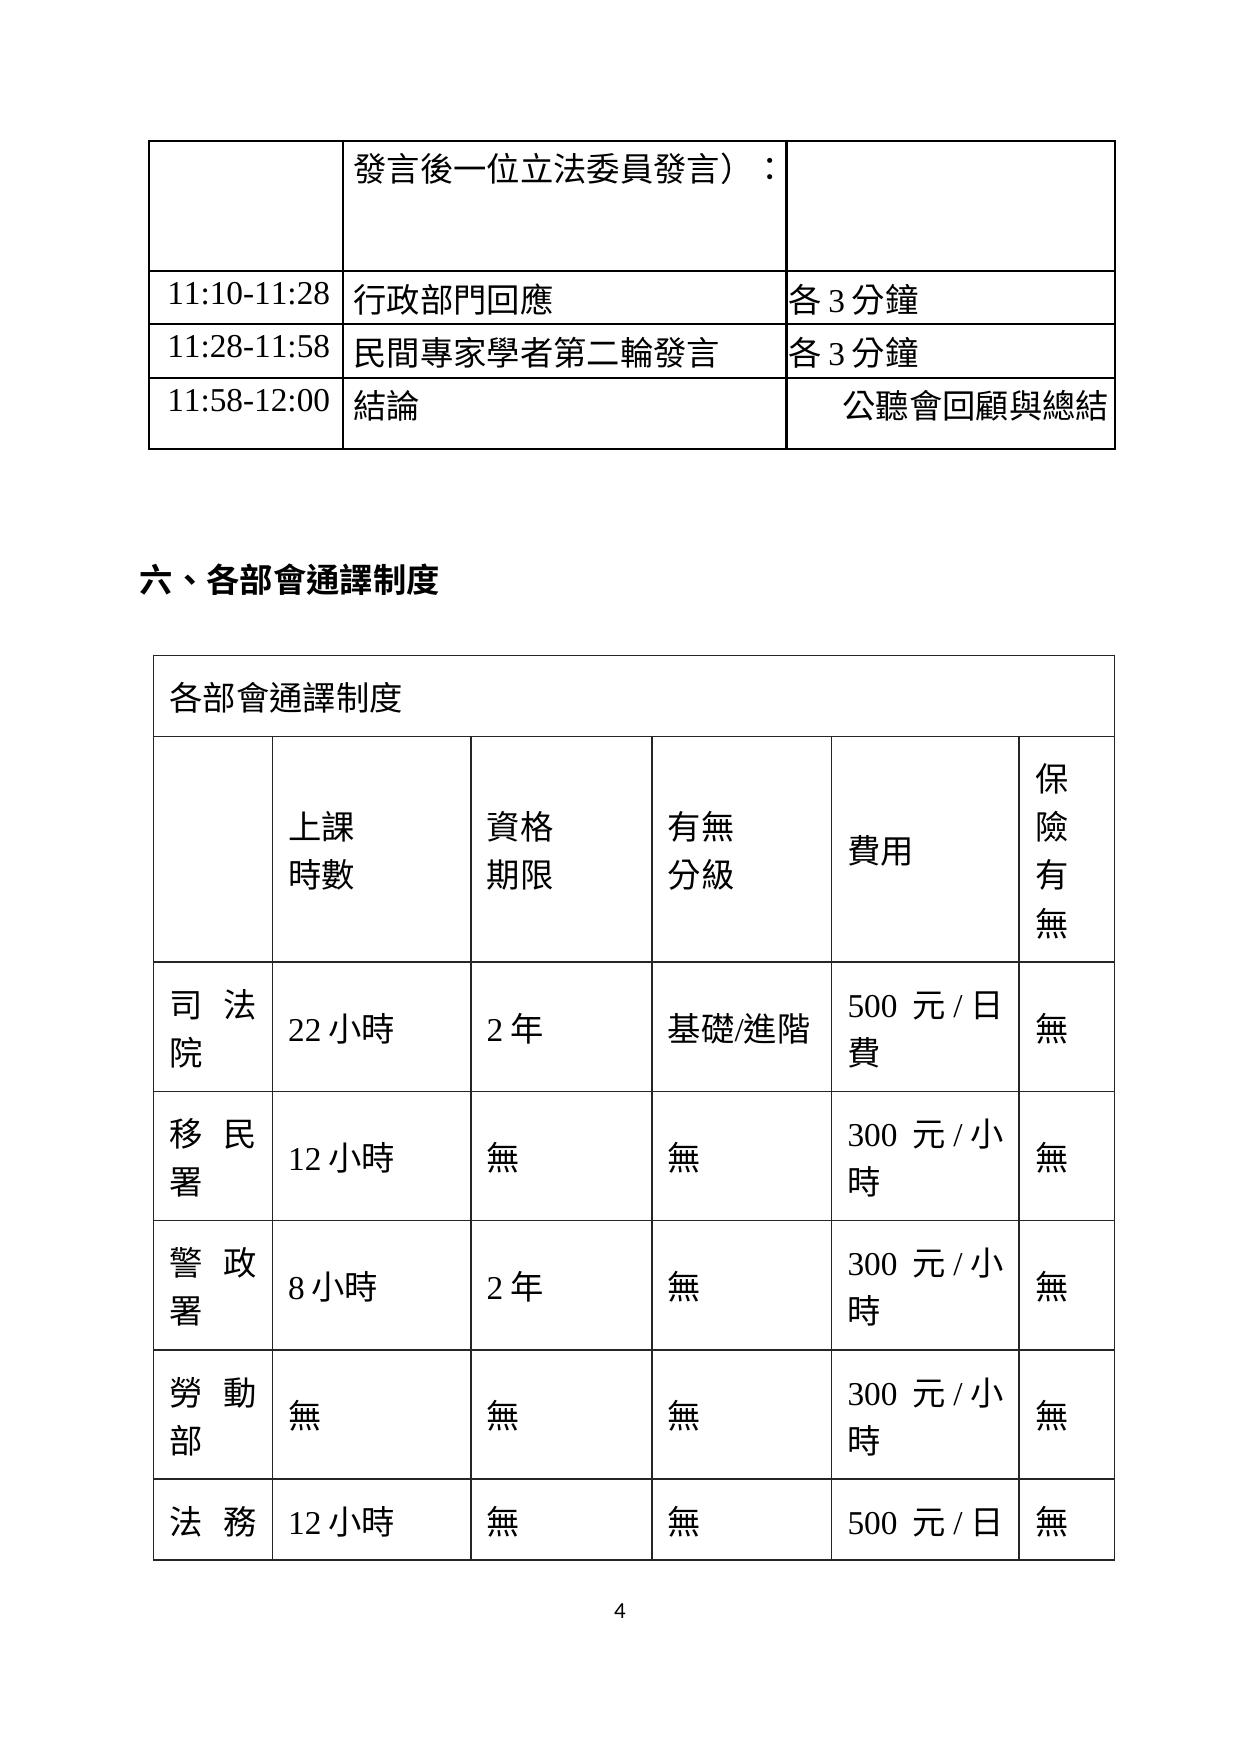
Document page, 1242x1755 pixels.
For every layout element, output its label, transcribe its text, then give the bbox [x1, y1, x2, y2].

table_cell 法務 [154, 1480, 272, 1559]
table_cell 上課 時數 [273, 737, 470, 961]
table_cell 11:58-12:00 [150, 379, 342, 447]
table_cell 公聽會回顧與總結 [788, 379, 1114, 447]
table_cell 無 [1020, 1221, 1114, 1349]
table_cell 各3分鐘 [788, 325, 1114, 377]
table_cell 無 [472, 1351, 651, 1478]
table_cell 保險 有無 [1020, 737, 1114, 961]
table_cell 12小時 [273, 1092, 470, 1220]
table_cell 行政部門回應 [344, 272, 785, 323]
table_cell 移民署 [154, 1092, 272, 1220]
table_cell 有無 分級 [653, 737, 831, 961]
table_cell 8小時 [273, 1221, 470, 1349]
table_cell 11:10-11:28 [150, 272, 342, 323]
table_cell 無 [1020, 1351, 1114, 1478]
text 六、各部會通譯制度 [139, 554, 1100, 602]
table_cell 500元/日費 [832, 963, 1018, 1091]
table_cell 無 [653, 1351, 831, 1478]
table_cell 無 [273, 1351, 470, 1478]
table_cell 無 [653, 1480, 831, 1559]
table_cell 發言後一位立法委員發言）： [344, 142, 785, 270]
table_cell 基礎/進階 [653, 963, 831, 1091]
table_cell [788, 142, 1114, 270]
table_cell 無 [472, 1480, 651, 1559]
table_cell 500元/日 [832, 1480, 1018, 1559]
table_cell 300元/小時 [832, 1092, 1018, 1220]
table_cell 2年 [472, 963, 651, 1091]
table_cell 各3分鐘 [788, 272, 1114, 323]
table_cell 無 [1020, 1092, 1114, 1220]
table_cell 無 [1020, 1480, 1114, 1559]
table_cell 無 [653, 1221, 831, 1349]
table_cell 結論 [344, 379, 785, 447]
table_cell 勞動部 [154, 1351, 272, 1478]
table_cell 2年 [472, 1221, 651, 1349]
table_cell 民間專家學者第二輪發言 [344, 325, 785, 377]
table_cell [150, 142, 342, 270]
table_cell 警政署 [154, 1221, 272, 1349]
table_cell 無 [472, 1092, 651, 1220]
table_cell 無 [1020, 963, 1114, 1091]
table_cell 司法院 [154, 963, 272, 1091]
table_cell 22小時 [273, 963, 470, 1091]
table_cell 資格 期限 [472, 737, 651, 961]
table_cell 費用 [832, 737, 1018, 961]
table_cell 11:28-11:58 [150, 325, 342, 377]
table_cell 300元/小時 [832, 1351, 1018, 1478]
table_cell 無 [653, 1092, 831, 1220]
table_cell 12小時 [273, 1480, 470, 1559]
table_cell 300元/小時 [832, 1221, 1018, 1349]
table_header 各部會通譯制度 [154, 656, 1114, 736]
table_cell [154, 737, 272, 961]
